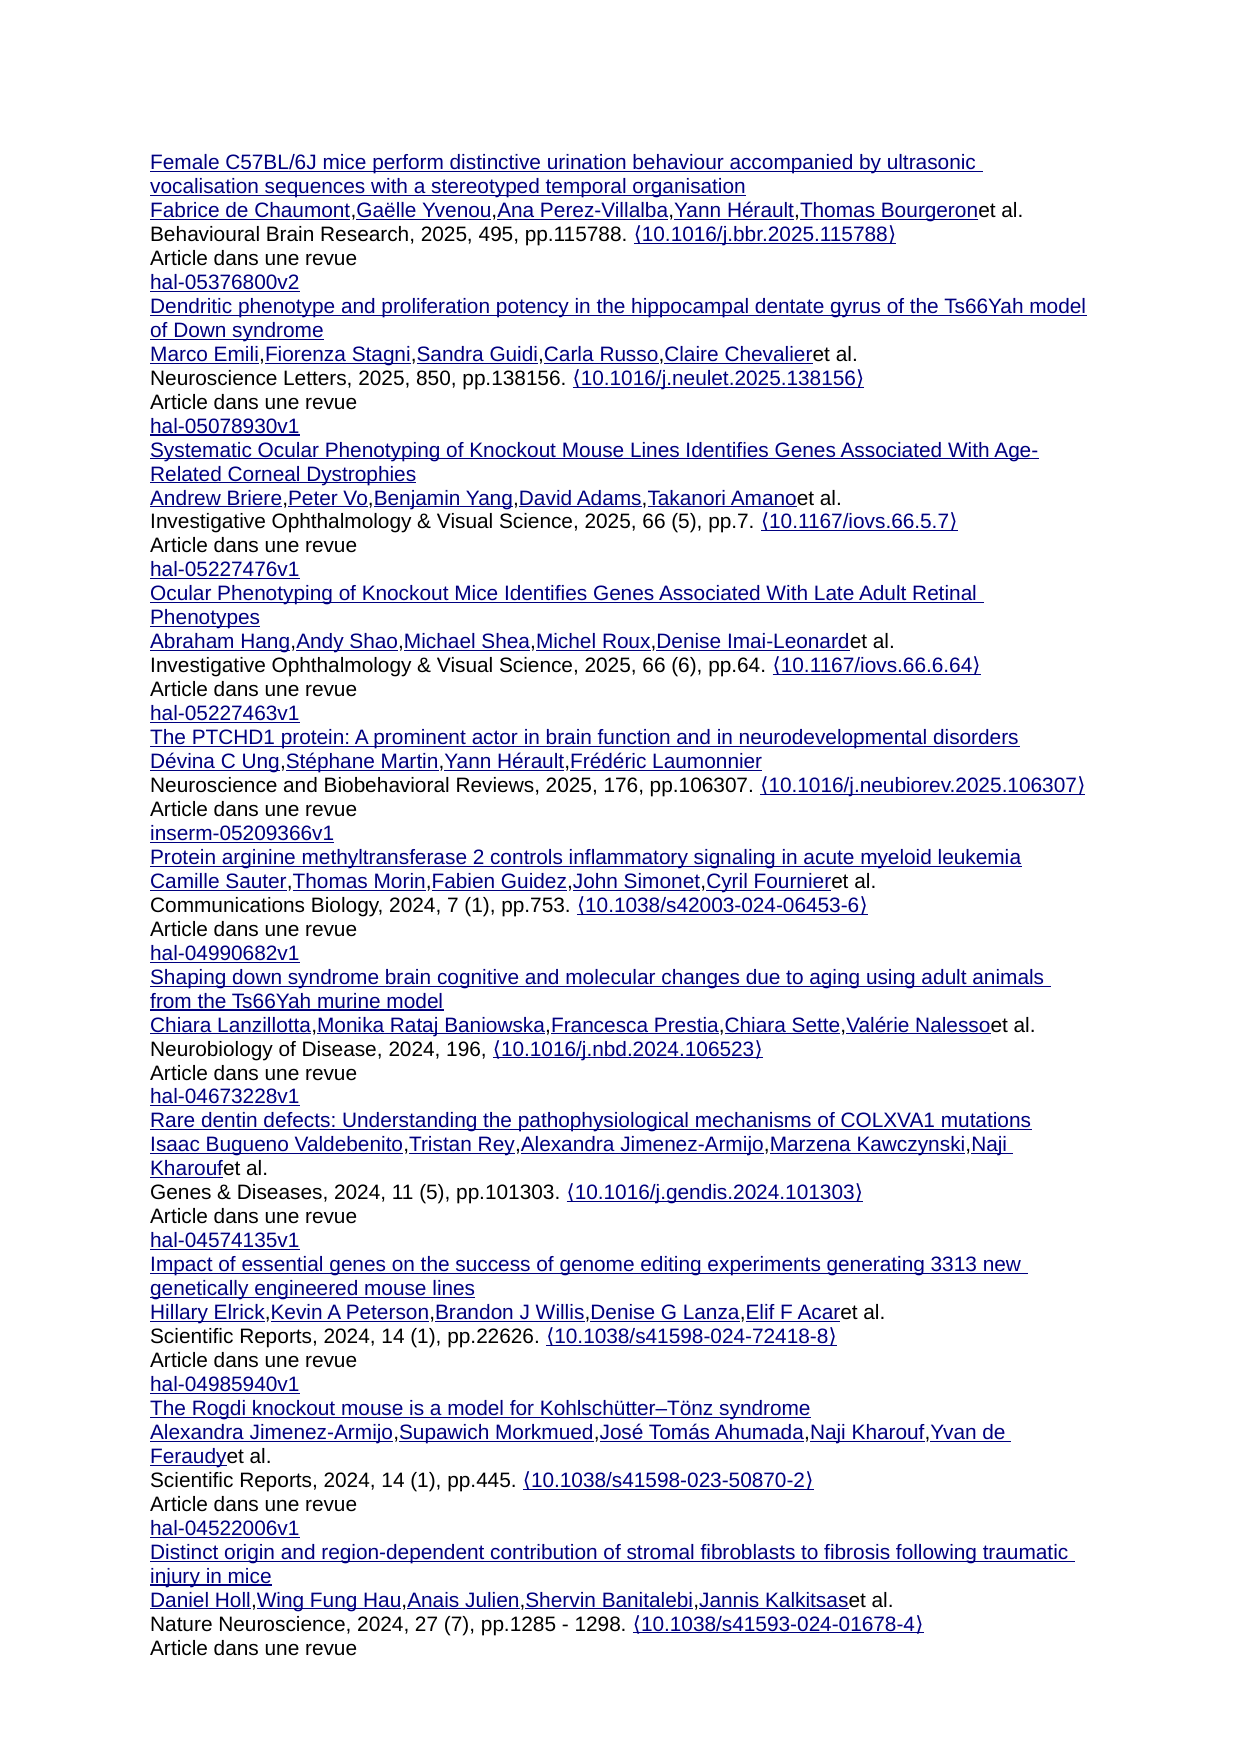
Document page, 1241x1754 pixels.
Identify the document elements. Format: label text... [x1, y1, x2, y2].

table_cell Impact of essential genes on the success of genome editing experiments generating 3313 new genetically engineered mouse lines Hillary Elrick,Kevin A Peterson,Brandon J Willis,Denise G Lanza,Elif F Acaret al. Scientific Reports, 2024, 14 (1), pp.22626. ⟨10.1038/s41598-024-72418-8⟩ Article dans une revue hal-04985940v1 [150, 1252, 1090, 1396]
table_cell Protein arginine methyltransferase 2 controls inflammatory signaling in acute myeloid leukemia Camille Sauter,Thomas Morin,Fabien Guidez,John Simonet,Cyril Fournieret al. Communications Biology, 2024, 7 (1), pp.753. ⟨10.1038/s42003-024-06453-6⟩ Article dans une revue hal-04990682v1 [150, 845, 1090, 964]
table_cell Systematic Ocular Phenotyping of Knockout Mouse Lines Identifies Genes Associated With Age-Related Corneal Dystrophies Andrew Briere,Peter Vo,Benjamin Yang,David Adams,Takanori Amanoet al. Investigative Ophthalmology & Visual Science, 2025, 66 (5), pp.7. ⟨10.1167/iovs.66.5.7⟩ Article dans une revue hal-05227476v1 [150, 438, 1090, 581]
table_cell Rare dentin defects: Understanding the pathophysiological mechanisms of COLXVA1 mutations Isaac Bugueno Valdebenito,Tristan Rey,Alexandra Jimenez-Armijo,Marzena Kawczynski,Naji Kharoufet al. Genes & Diseases, 2024, 11 (5), pp.101303. ⟨10.1016/j.gendis.2024.101303⟩ Article dans une revue hal-04574135v1 [150, 1108, 1090, 1252]
table_cell The PTCHD1 protein: A prominent actor in brain function and in neurodevelopmental disorders Dévina C Ung,Stéphane Martin,Yann Hérault,Frédéric Laumonnier Neuroscience and Biobehavioral Reviews, 2025, 176, pp.106307. ⟨10.1016/j.neubiorev.2025.106307⟩ Article dans une revue inserm-05209366v1 [150, 725, 1090, 845]
table_cell The Rogdi knockout mouse is a model for Kohlschütter–Tönz syndrome Alexandra Jimenez-Armijo,Supawich Morkmued,José Tomás Ahumada,Naji Kharouf,Yvan de Feraudyet al. Scientific Reports, 2024, 14 (1), pp.445. ⟨10.1038/s41598-023-50870-2⟩ Article dans une revue hal-04522006v1 [150, 1396, 1090, 1539]
table_cell Female C57BL/6J mice perform distinctive urination behaviour accompanied by ultrasonic vocalisation sequences with a stereotyped temporal organisation Fabrice de Chaumont,Gaëlle Yvenou,Ana Perez-Villalba,Yann Hérault,Thomas Bourgeronet al. Behavioural Brain Research, 2025, 495, pp.115788. ⟨10.1016/j.bbr.2025.115788⟩ Article dans une revue hal-05376800v2 [150, 150, 1090, 294]
table_cell Shaping down syndrome brain cognitive and molecular changes due to aging using adult animals from the Ts66Yah murine model Chiara Lanzillotta,Monika Rataj Baniowska,Francesca Prestia,Chiara Sette,Valérie Nalessoet al. Neurobiology of Disease, 2024, 196, ⟨10.1016/j.nbd.2024.106523⟩ Article dans une revue hal-04673228v1 [150, 965, 1090, 1108]
table_cell Distinct origin and region-dependent contribution of stromal fibroblasts to fibrosis following traumatic injury in mice Daniel Holl,Wing Fung Hau,Anais Julien,Shervin Banitalebi,Jannis Kalkitsaset al. Nature Neuroscience, 2024, 27 (7), pp.1285 - 1298. ⟨10.1038/s41593-024-01678-4⟩ Article dans une revue [150, 1540, 1090, 1659]
table_cell Ocular Phenotyping of Knockout Mice Identifies Genes Associated With Late Adult Retinal Phenotypes Abraham Hang,Andy Shao,Michael Shea,Michel Roux,Denise Imai-Leonardet al. Investigative Ophthalmology & Visual Science, 2025, 66 (6), pp.64. ⟨10.1167/iovs.66.6.64⟩ Article dans une revue hal-05227463v1 [150, 581, 1090, 725]
table_cell Dendritic phenotype and proliferation potency in the hippocampal dentate gyrus of the Ts66Yah model of Down syndrome Marco Emili,Fiorenza Stagni,Sandra Guidi,Carla Russo,Claire Chevalieret al. Neuroscience Letters, 2025, 850, pp.138156. ⟨10.1016/j.neulet.2025.138156⟩ Article dans une revue hal-05078930v1 [150, 294, 1090, 437]
